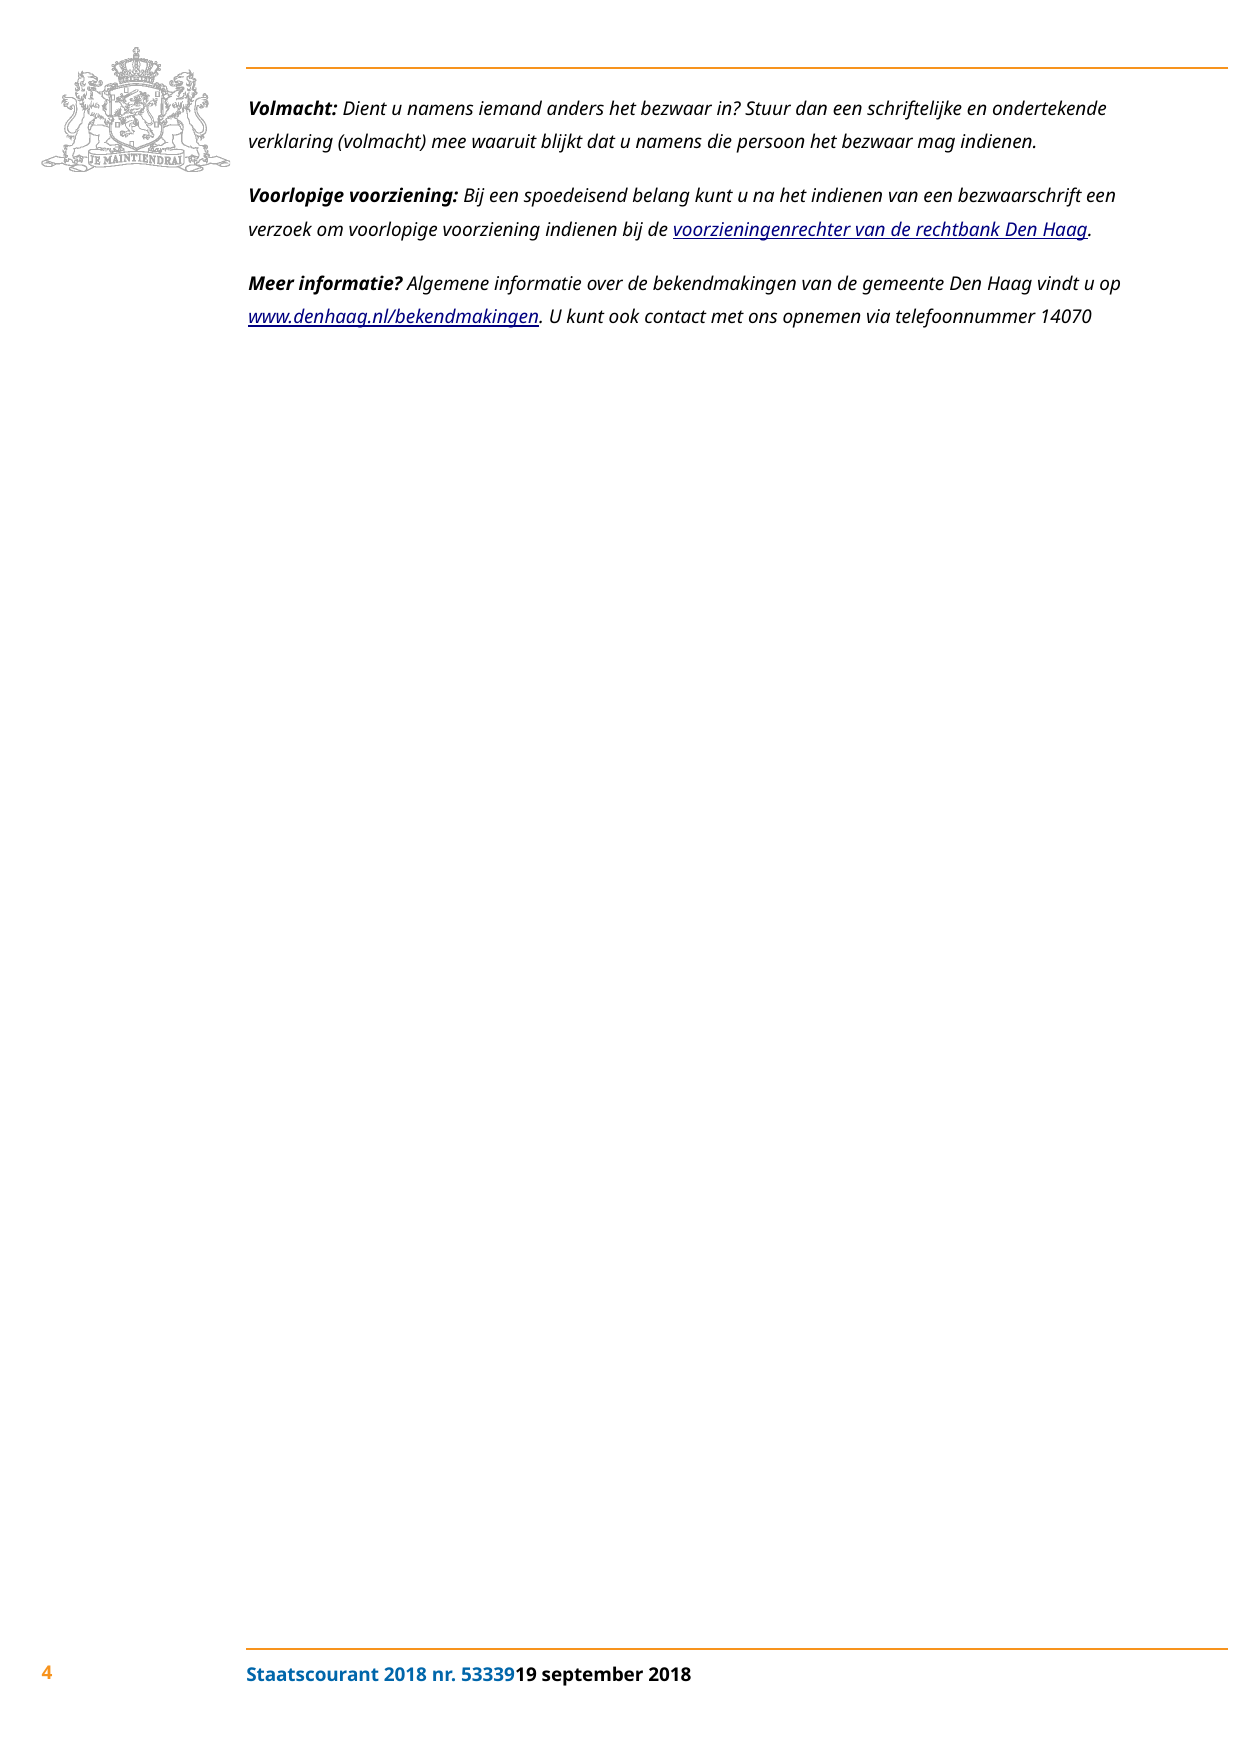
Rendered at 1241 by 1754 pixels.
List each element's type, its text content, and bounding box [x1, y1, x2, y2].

picture [41, 47, 231, 172]
text Voorlopige voorziening: Bij een spoedeisend belang kunt u na het indienen van een bezwaarschrift een verzoek om voorlopige voorziening indienen bij de voorzieningenrechter van de rechtbank Den Haag. [248, 182, 1152, 241]
text Meer informatie? Algemene informatie over de bekendmakingen van de gemeente Den Haag vindt u op www.denhaag.nl/bekendmakingen. U kunt ook contact met ons opnemen via telefoonnummer 14070 [248, 270, 1152, 329]
text Volmacht: Dient u namens iemand anders het bezwaar in? Stuur dan een schriftelijke en ondertekende verklaring (volmacht) mee waaruit blijkt dat u namens die persoon het bezwaar mag indienen. [248, 95, 1152, 154]
